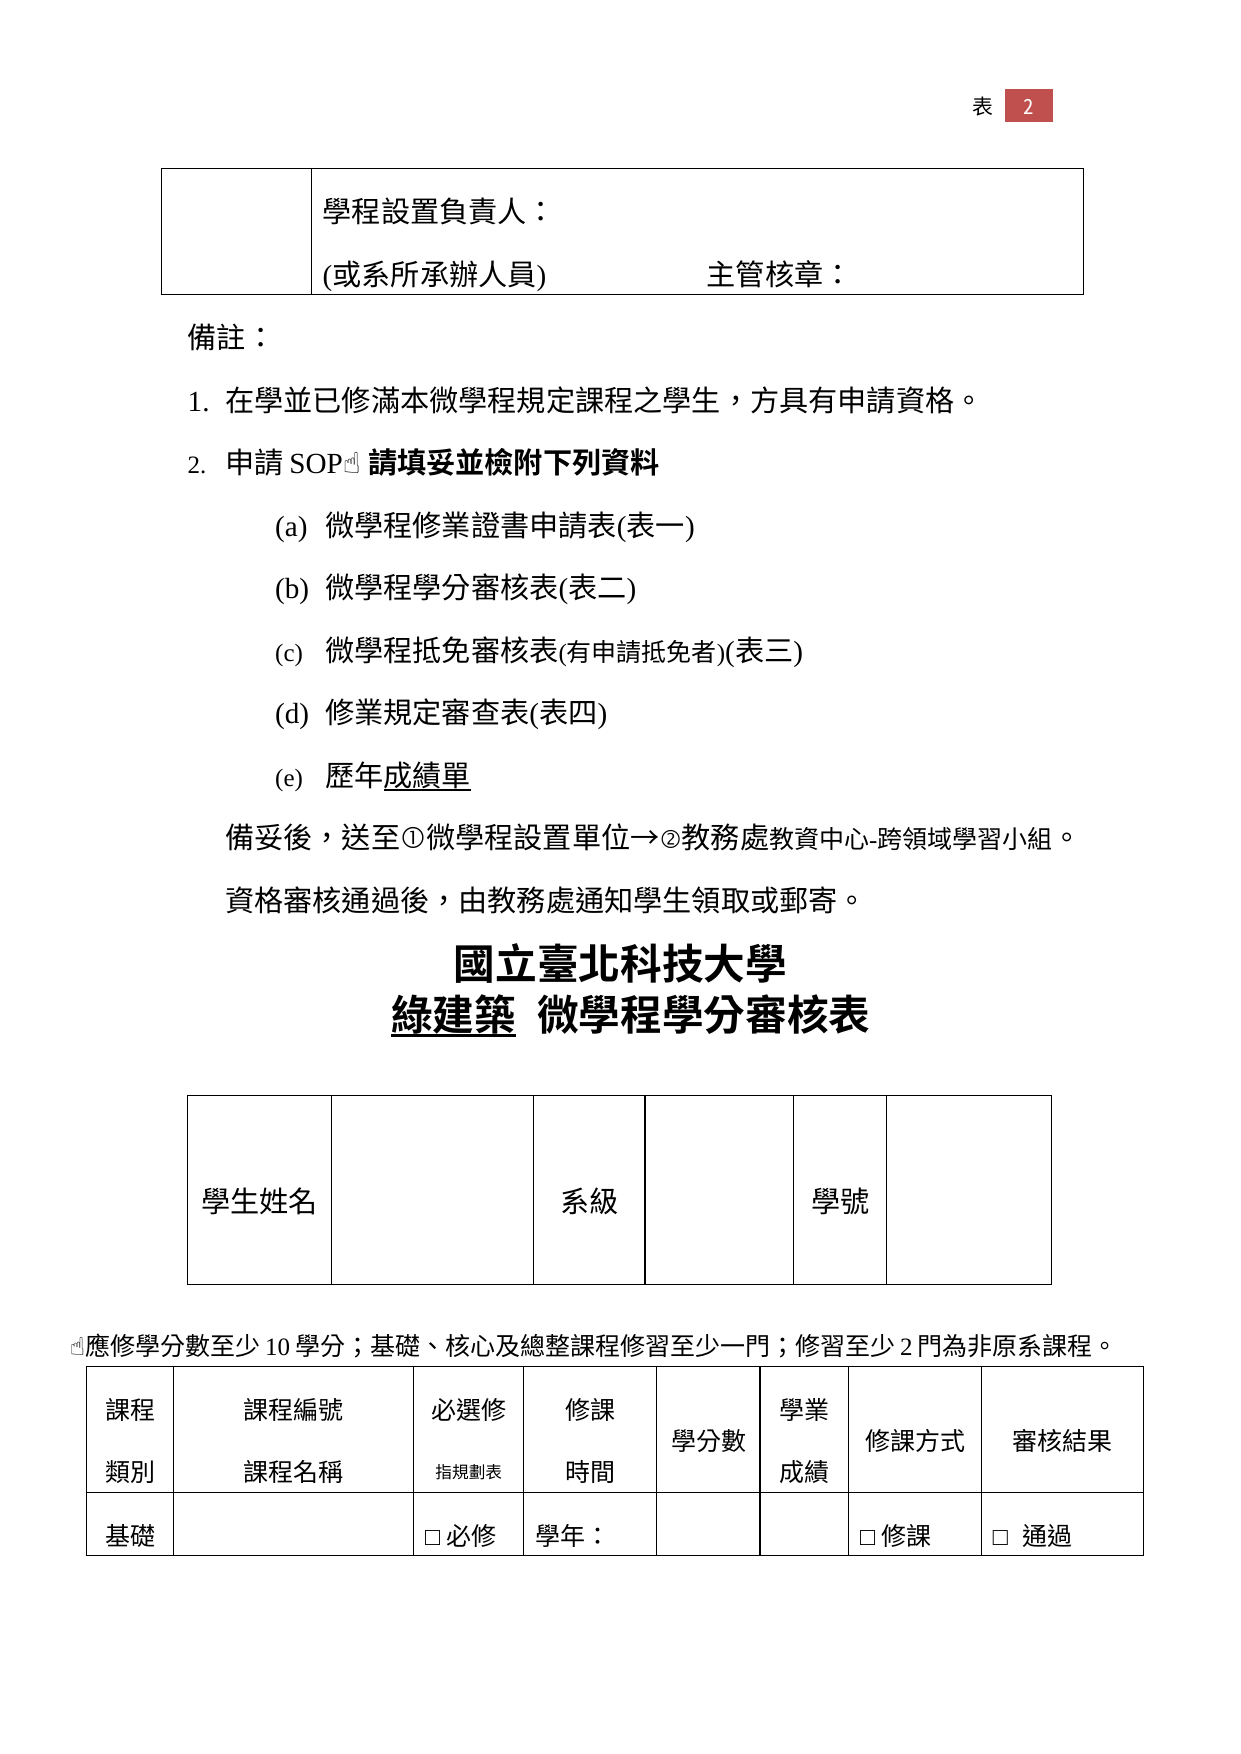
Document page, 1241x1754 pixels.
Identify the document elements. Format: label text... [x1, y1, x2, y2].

table_cell □ 必修 選修 [414, 1493, 523, 1555]
table_header 學生姓名 [188, 1096, 331, 1283]
table_cell 基礎 [87, 1493, 173, 1555]
list 微學程修業證書申請表(表一) [275, 482, 1053, 544]
table_header [332, 1096, 533, 1283]
table_header 修課 時間 [524, 1367, 656, 1492]
list 申請SOP 請填妥並檢附下列資料 [187, 419, 1053, 482]
text 資格審核通過後，由教務處通知學生領取或郵寄。 [225, 857, 1053, 919]
table_cell □ 修課 抵免 [849, 1493, 981, 1555]
table_cell [761, 1493, 848, 1555]
table_cell 學程設置負責人： (或系所承辦人員) 主管核章： [312, 169, 1083, 293]
table_header 修課方式 [849, 1367, 981, 1492]
table_header 學號 [794, 1096, 886, 1283]
table_cell [657, 1493, 759, 1555]
table_header 必選修 指規劃表 [414, 1367, 523, 1492]
text 應修學分數至少10學分；基礎、核心及總整課程修習至少一門；修習至少2門為非原系課程。 [69, 1303, 1177, 1366]
list 歷年成績單 [275, 732, 1053, 794]
table_header 課程類別 [87, 1367, 173, 1492]
table_header 學分數 [657, 1367, 759, 1492]
text 國立臺北科技大學 [187, 919, 1053, 982]
table_cell □ 通過 不通過 [982, 1493, 1143, 1555]
table_cell [162, 169, 311, 293]
text 備妥後，送至微學程設置單位→教務處教資中心-跨領域學習小組。 [225, 794, 1053, 857]
list 微學程抵免審核表(有申請抵免者)(表三) [275, 607, 1053, 669]
text 備註： [187, 295, 1053, 357]
table_header 系級 [534, 1096, 644, 1283]
table_header 審核結果 [982, 1367, 1143, 1492]
table_header [887, 1096, 1051, 1283]
list 在學並已修滿本微學程規定課程之學生，方具有申請資格。 [187, 357, 1053, 419]
table_header 學業 成績 [761, 1367, 848, 1492]
list 修業規定審查表(表四) [275, 669, 1053, 732]
table_header [646, 1096, 793, 1283]
table_cell 學年： [524, 1493, 656, 1555]
table_cell [174, 1493, 413, 1555]
text 綠建築 微學程學分審核表 [187, 982, 1053, 1042]
list 微學程學分審核表(表二) [275, 544, 1053, 607]
table_header 課程編號 課程名稱 [174, 1367, 413, 1492]
